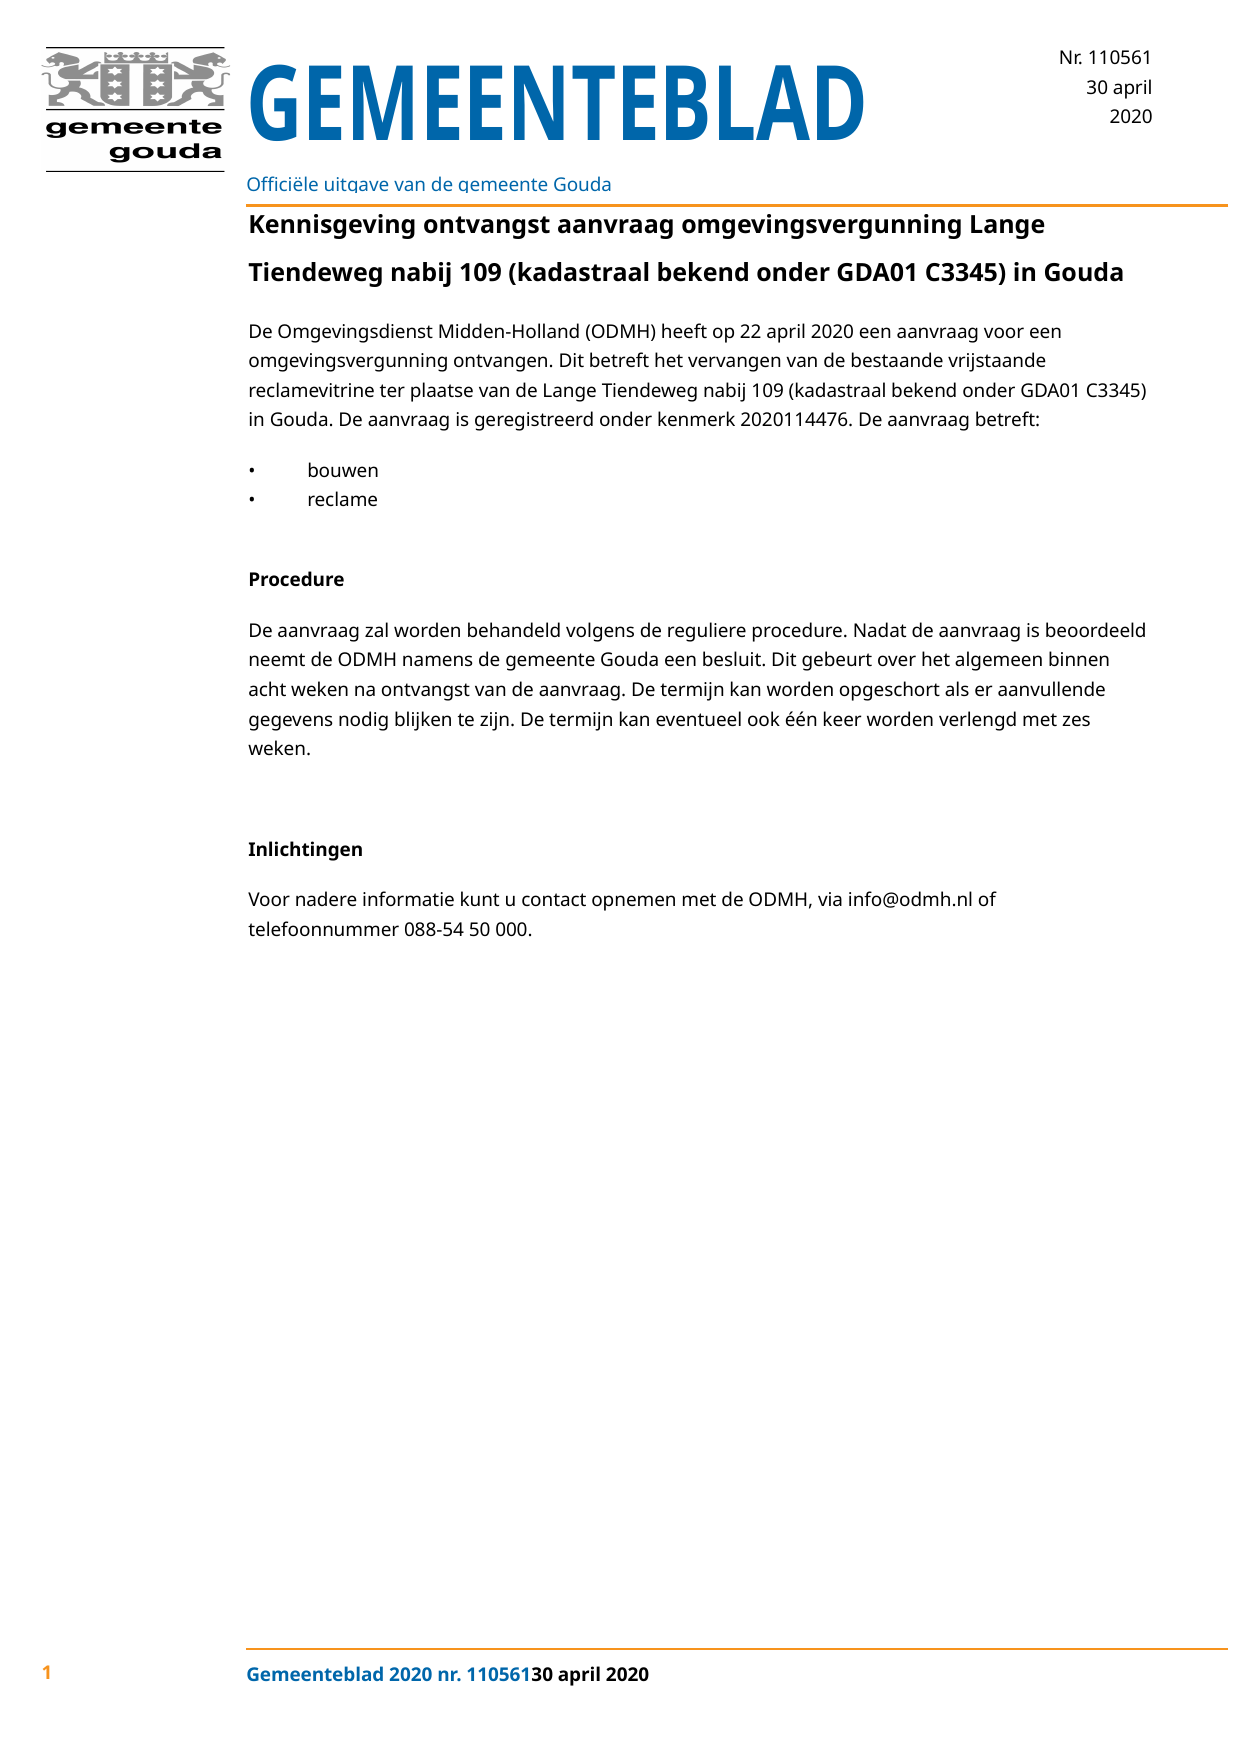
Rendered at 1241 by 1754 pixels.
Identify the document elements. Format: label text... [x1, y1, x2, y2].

text Inlichtingen [248, 836, 1152, 862]
text De Omgevingsdienst Midden-Holland (ODMH) heeft op 22 april 2020 een aanvraag voor een omgevingsvergunning ontvangen. Dit betreft het vervangen van de bestaande vrijstaande reclamevitrine ter plaatse van de Lange Tiendeweg nabij 109 (kadastraal bekend onder GDA01 C3345) in Gouda. De aanvraag is geregistreerd onder kenmerk 2020114476. De aanvraag betreft: [248, 318, 1152, 432]
list bouwen [248, 457, 1152, 483]
list reclame [248, 487, 1152, 512]
text Procedure [248, 567, 1152, 592]
text Voor nadere informatie kunt u contact opnemen met de ODMH, via info@odmh.nl of telefoonnummer 088-54 50 000. [248, 887, 1152, 942]
text Kennisgeving ontvangst aanvraag omgevingsvergunning Lange Tiendeweg nabij 109 (kadastraal bekend onder GDA01 C3345) in Gouda [248, 207, 1152, 288]
text De aanvraag zal worden behandeld volgens de reguliere procedure. Nadat de aanvraag is beoordeeld neemt de ODMH namens de gemeente Gouda een besluit. Dit gebeurt over het algemeen binnen acht weken na ontvangst van de aanvraag. De termijn kan worden opgeschort als er aanvullende gegevens nodig blijken te zijn. De termijn kan eventueel ook één keer worden verlengd met zes weken. [248, 617, 1152, 761]
picture [41, 47, 231, 172]
